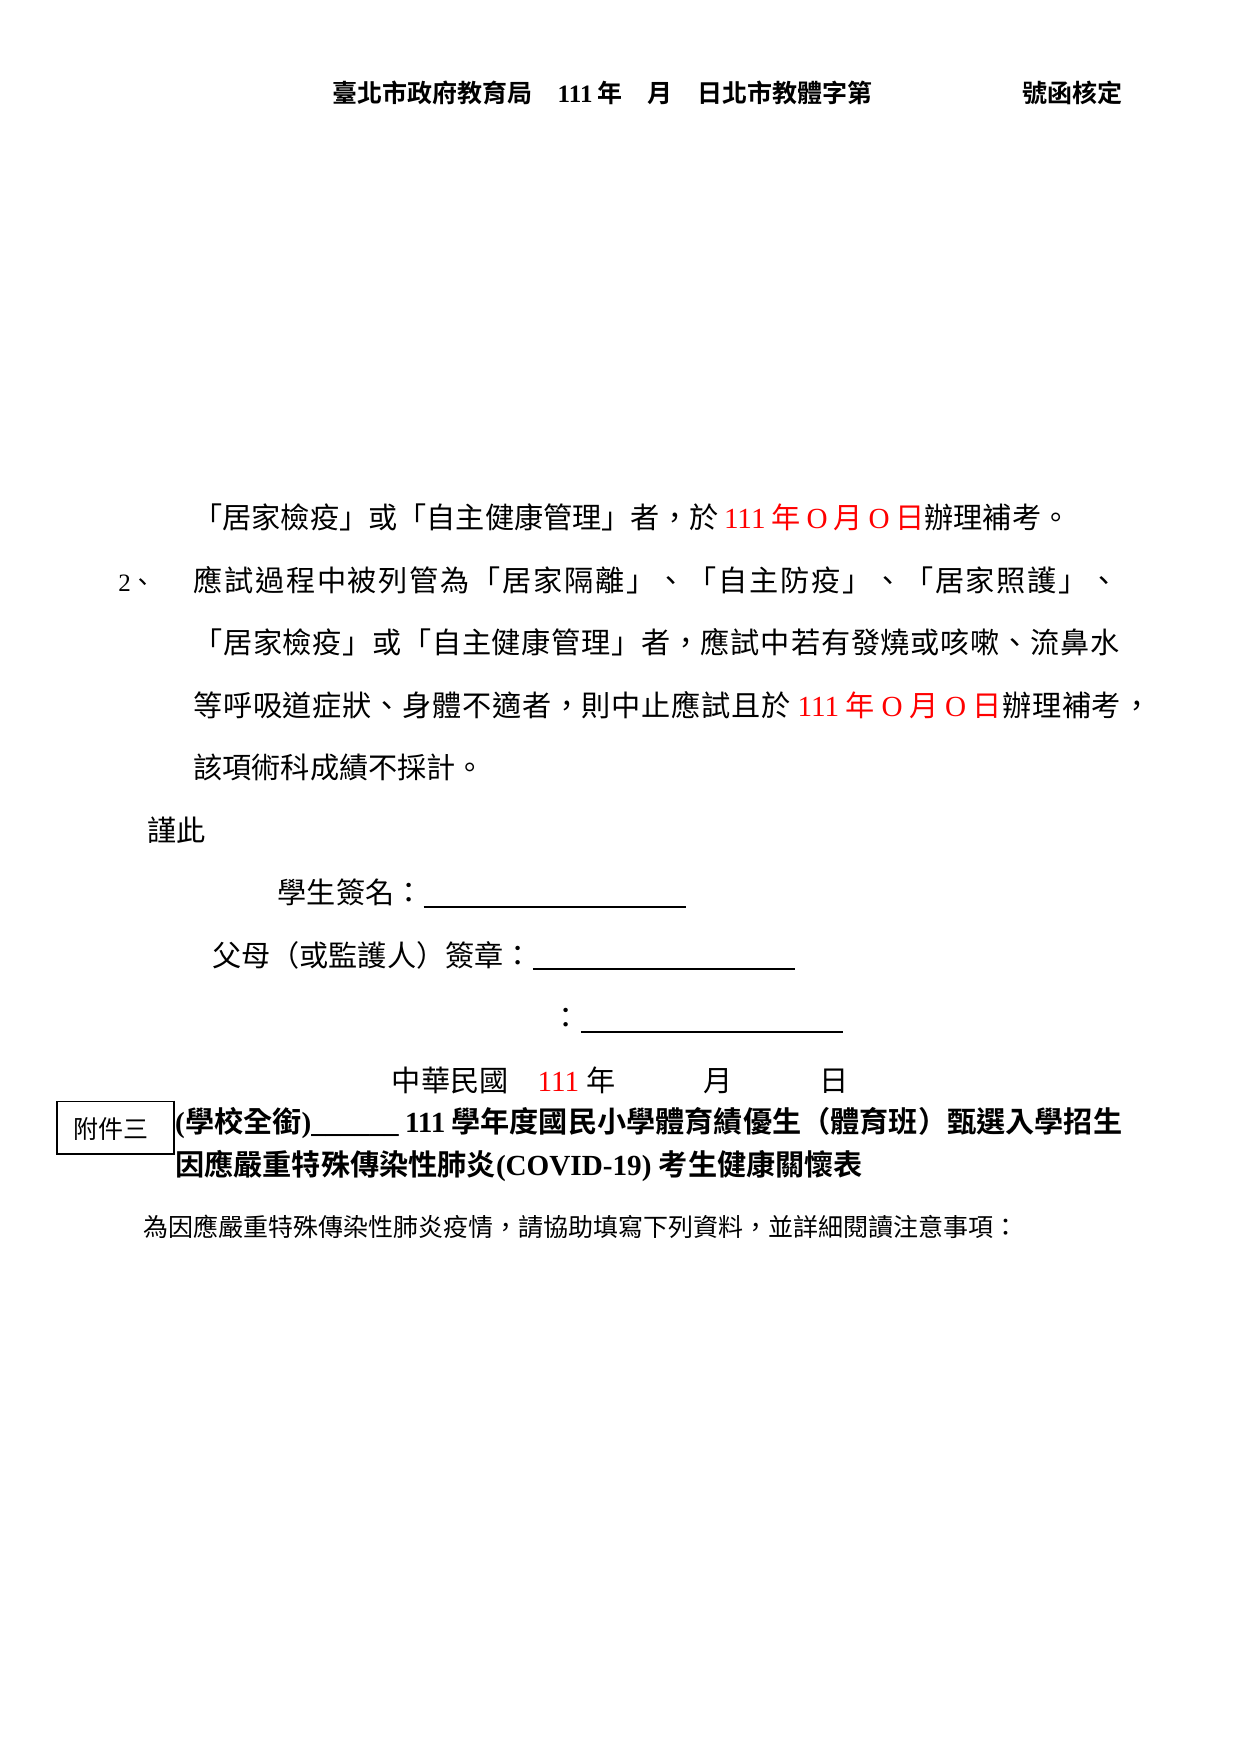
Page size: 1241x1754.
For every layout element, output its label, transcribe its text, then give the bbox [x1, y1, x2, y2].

text 為因應嚴重特殊傳染性肺炎疫情，請協助填寫下列資料，並詳細閱讀注意事項： [118, 1184, 1122, 1246]
list 「居家檢疫」或「自主健康管理」者，於111年O月O日辦理補考。 [118, 474, 1122, 537]
text 中華民國 111 年 月 日 [118, 1037, 1122, 1099]
text 父母（或監護人）簽章： [118, 912, 1122, 974]
text 謹此 [118, 787, 1122, 849]
text 學生簽名： [118, 849, 1122, 912]
text (學校全銜)______ 111學年度國民小學體育績優生（體育班）甄選入學招生因應嚴重特殊傳染性肺炎(COVID-19) 考生健康關懷表 [58, 1102, 173, 1153]
list 應試過程中被列管為「居家隔離」、「自主防疫」、「居家照護」、「居家檢疫」或「自主健康管理」者，應試中若有發燒或咳嗽、流鼻水等呼吸道症狀、身體不適者，則中止應試且於111年O月O日辦理補考，該項術科成績不採計。 [118, 537, 1122, 787]
text 附件三 [73, 1109, 158, 1146]
text (學校全銜)______ 111學年度國民小學體育績優生（體育班）甄選入學招生因應嚴重特殊傳染性肺炎(COVID-19) 考生健康關懷表 [118, 1099, 1122, 1184]
text ： [118, 974, 1122, 1037]
